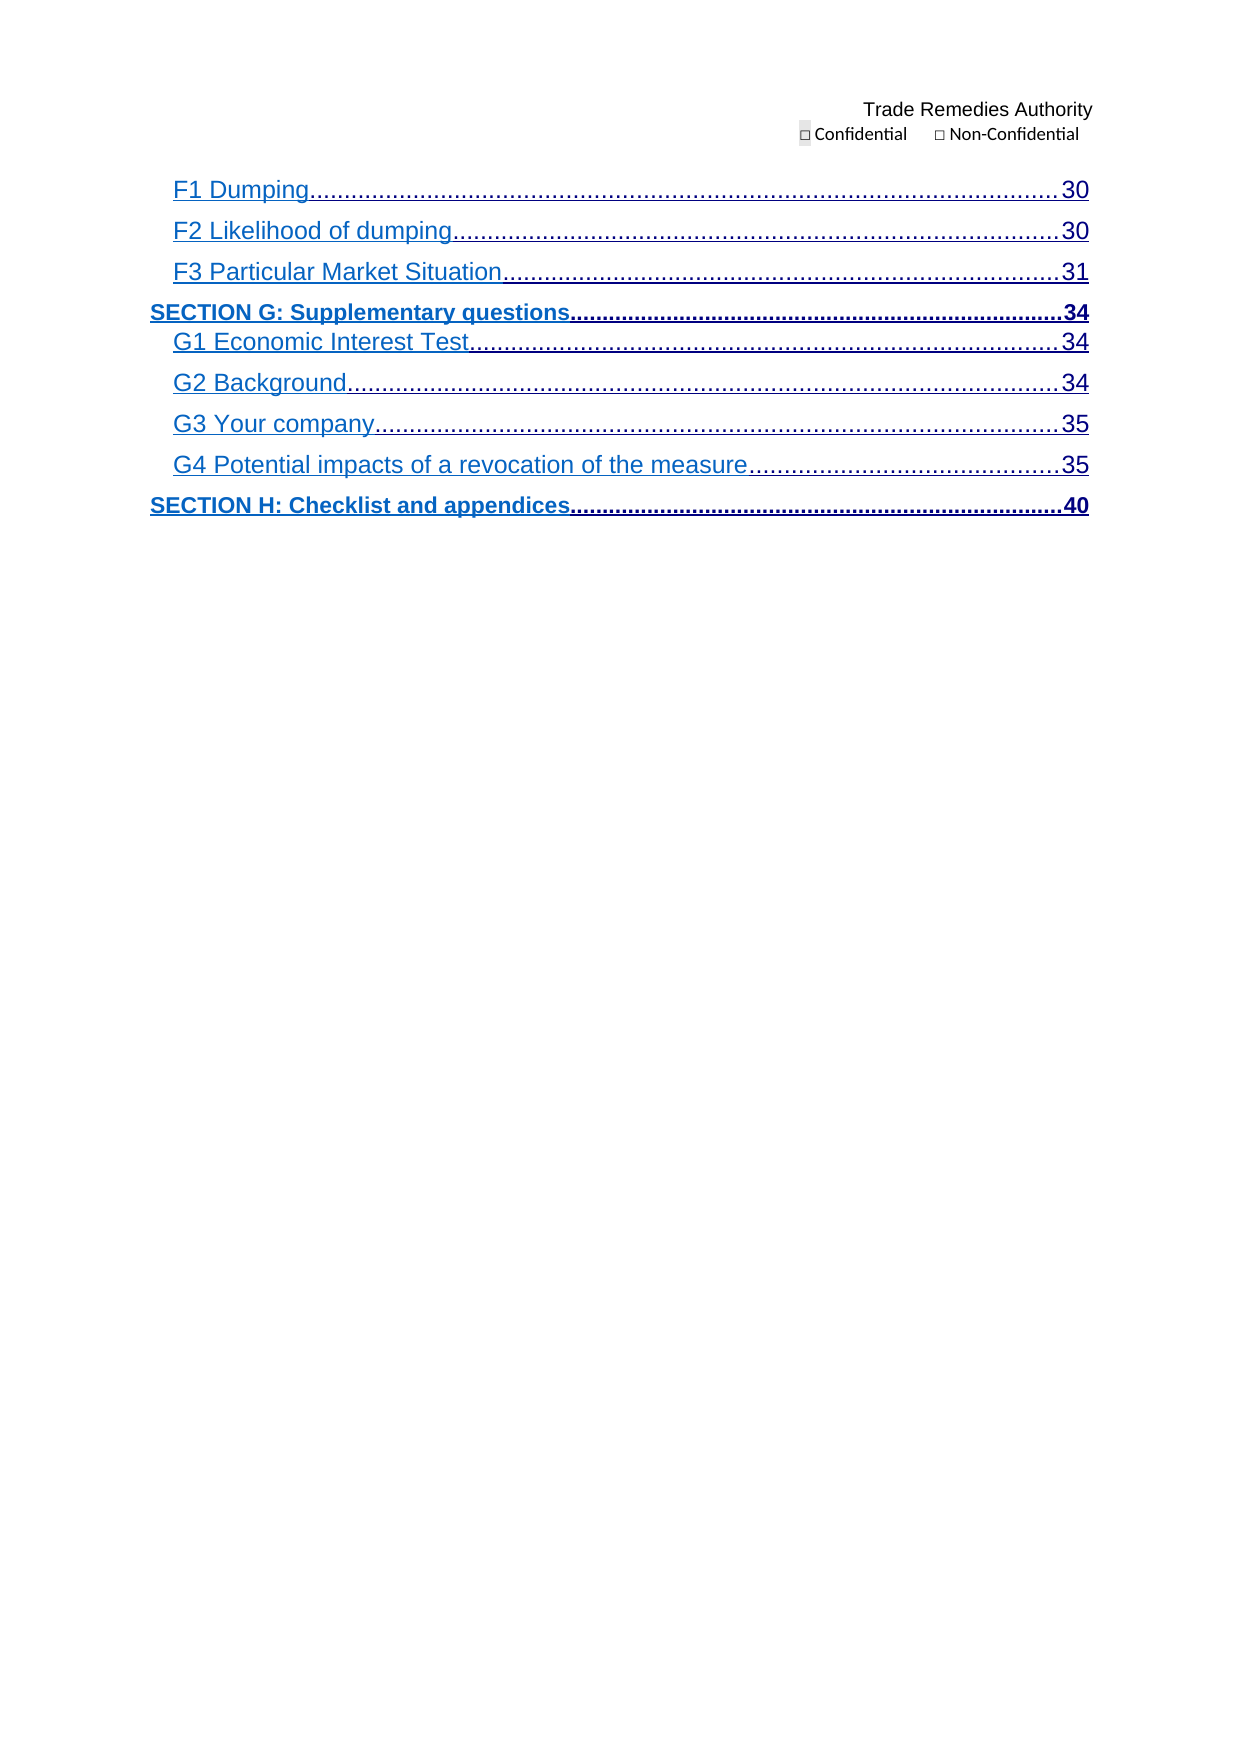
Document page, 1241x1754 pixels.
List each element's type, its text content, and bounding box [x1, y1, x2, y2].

text G4 Potential impacts of a revocation of the measure 35 [173, 450, 1090, 479]
text G2 Background 34 [173, 368, 1090, 397]
text G1 Economic Interest Test 34 [173, 327, 1090, 356]
text F2 Likelihood of dumping 30 [173, 216, 1090, 245]
text G3 Your company 35 [173, 409, 1090, 438]
text F1 Dumping 30 [173, 175, 1090, 204]
text F3 Particular Market Situation 31 [173, 257, 1090, 287]
text SECTION H: Checklist and appendices 40 [150, 492, 1090, 518]
text SECTION G: Supplementary questions 34 [150, 299, 1090, 325]
